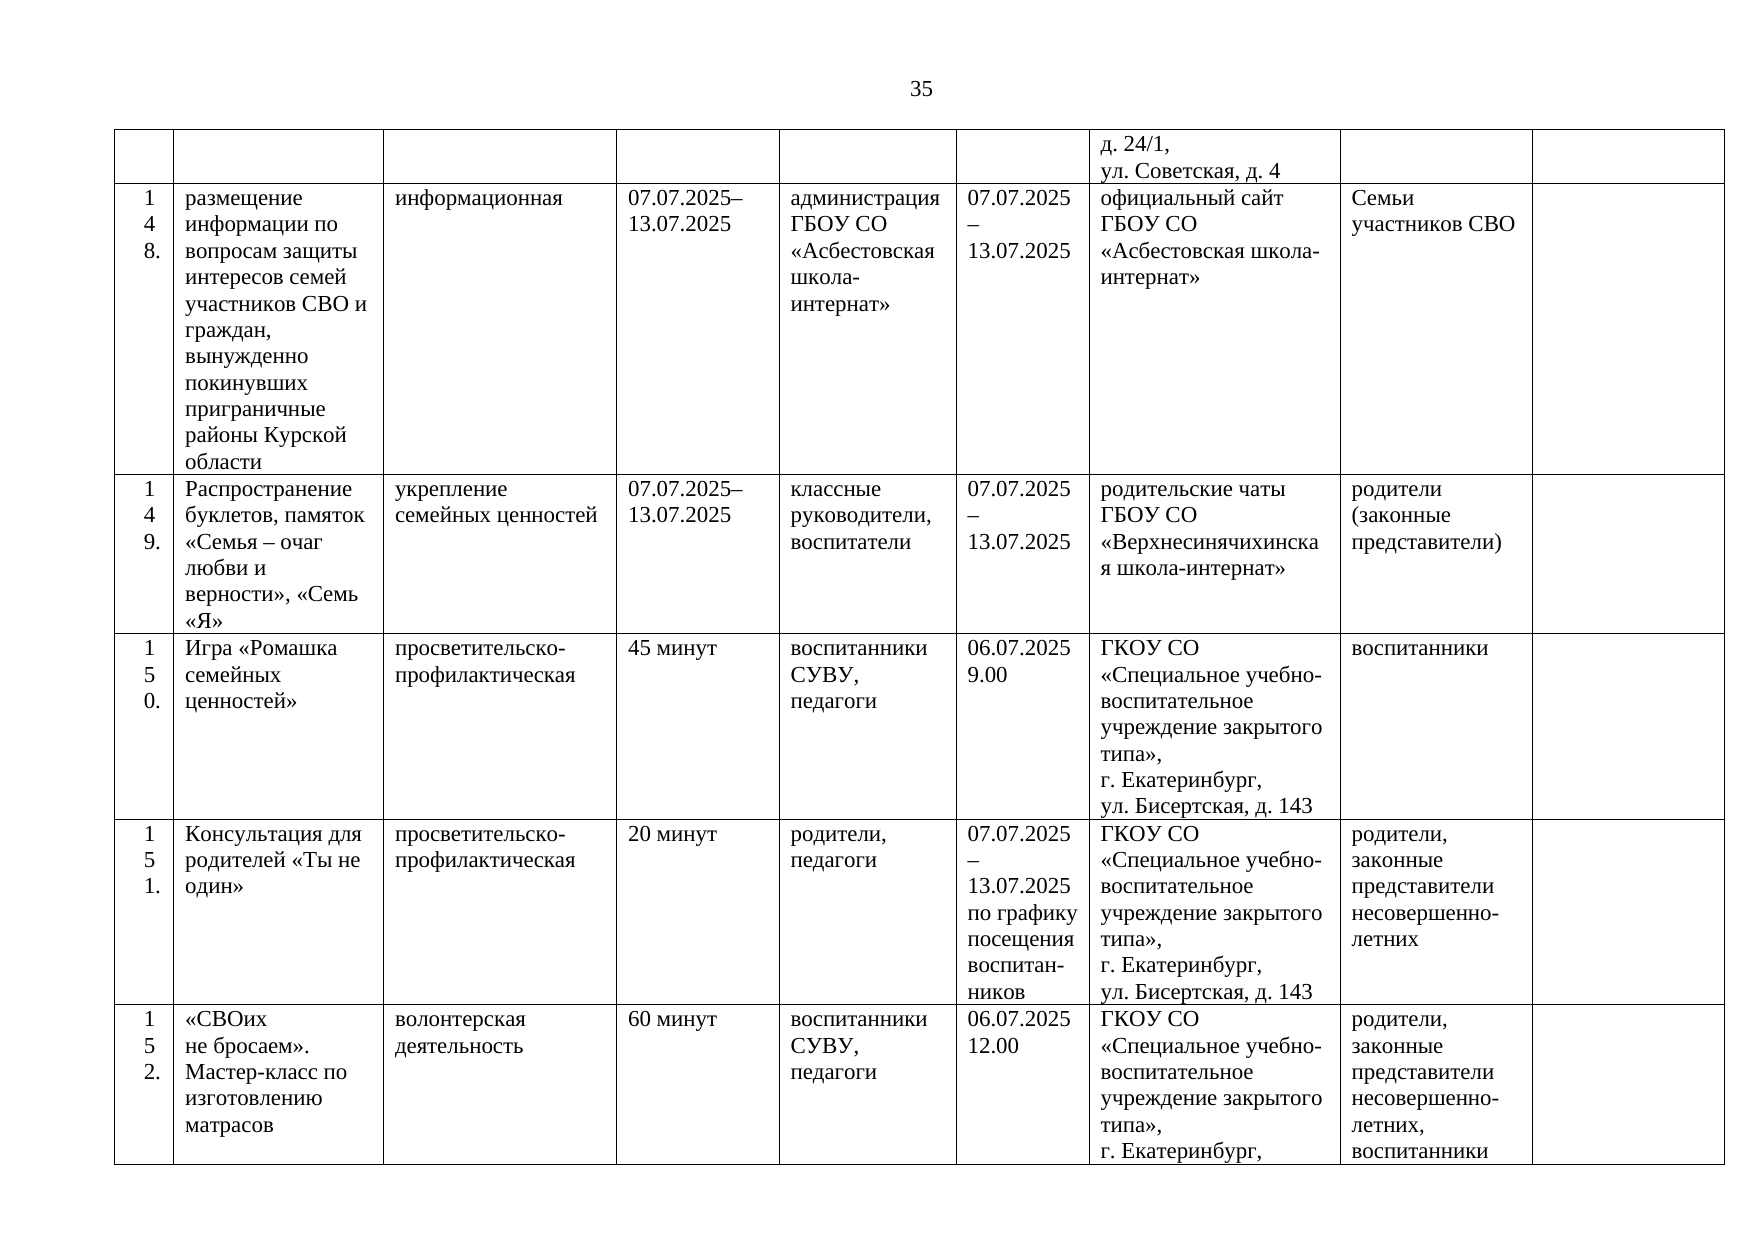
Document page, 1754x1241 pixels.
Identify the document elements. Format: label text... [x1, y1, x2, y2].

table_cell [1533, 184, 1724, 474]
table_cell ГКОУ СО «Специальное учебно-воспитательное учреждение закрытого типа», г. Екатеринбург, [1090, 1005, 1340, 1163]
table_cell 07.07.2025–13.07.2025 по графику посещения воспитан-ников [957, 820, 1089, 1004]
table_cell [115, 184, 173, 474]
table_cell 45 минут [617, 634, 779, 819]
table_cell 07.07.2025–13.07.2025 [957, 475, 1089, 633]
table_cell просветительско- профилактическая [384, 820, 616, 1004]
table_cell родители, педагоги [780, 820, 956, 1004]
table_cell официальный сайт ГБОУ СО «Асбестовская школа-интернат» [1090, 184, 1340, 474]
table_cell 07.07.2025–13.07.2025 [957, 184, 1089, 474]
table_cell «СВОих не бросаем». Мастер-класс по изготовлению матрасов [174, 1005, 383, 1163]
table_cell [1533, 475, 1724, 633]
table_cell родители, законные представители несовершенно-летних, воспитанники [1341, 1005, 1532, 1163]
table_cell Игра «Ромашка семейных ценностей» [174, 634, 383, 819]
table_cell [115, 475, 173, 633]
table_cell Консультация для родителей «Ты не один» [174, 820, 383, 1004]
table_cell [1533, 820, 1724, 1004]
table_cell [115, 634, 173, 819]
table_cell родители, законные представители несовершенно-летних [1341, 820, 1532, 1004]
table_cell информационная [384, 184, 616, 474]
table_cell размещение информации по вопросам защиты интересов семей участников СВО и граждан, вынужденно покинувших приграничные районы Курской области [174, 184, 383, 474]
table_cell воспитанники [1341, 634, 1532, 819]
table_cell родительские чаты ГБОУ СО «Верхнесинячихинская школа-интернат» [1090, 475, 1340, 633]
table_cell [115, 1005, 173, 1163]
table_cell администрация ГБОУ СО «Асбестовская школа-интернат» [780, 184, 956, 474]
table_cell [957, 130, 1089, 183]
table_cell 60 минут [617, 1005, 779, 1163]
table_cell [1533, 634, 1724, 819]
table_cell классные руководители, воспитатели [780, 475, 956, 633]
table_cell 07.07.2025–13.07.2025 [617, 475, 779, 633]
table_cell родители (законные представители) [1341, 475, 1532, 633]
table_cell воспитанники СУВУ, педагоги [780, 1005, 956, 1163]
table_cell [1341, 130, 1532, 183]
table_cell [384, 130, 616, 183]
table_cell ГКОУ СО «Специальное учебно-воспитательное учреждение закрытого типа», г. Екатеринбург, ул. Бисертская, д. 143 [1090, 634, 1340, 819]
table_cell [780, 130, 956, 183]
table_cell просветительско- профилактическая [384, 634, 616, 819]
table_cell укрепление семейных ценностей [384, 475, 616, 633]
table_cell [1533, 1005, 1724, 1163]
table_cell ГКОУ СО «Специальное учебно-воспитательное учреждение закрытого типа», г. Екатеринбург, ул. Бисертская, д. 143 [1090, 820, 1340, 1004]
table_cell [174, 130, 383, 183]
table_cell 06.07.2025 9.00 [957, 634, 1089, 819]
table_cell 07.07.2025–13.07.2025 [617, 184, 779, 474]
table_cell Семьи участников СВО [1341, 184, 1532, 474]
table_cell [115, 820, 173, 1004]
table_cell [115, 130, 173, 183]
table_cell волонтерская деятельность [384, 1005, 616, 1163]
table_cell д. 24/1, ул. Советская, д. 4 [1090, 130, 1340, 183]
table_cell Распространение буклетов, памяток «Семья – очаг любви и верности», «Семь «Я» [174, 475, 383, 633]
table_cell 20 минут [617, 820, 779, 1004]
table_cell [1533, 130, 1724, 183]
table_cell воспитанники СУВУ, педагоги [780, 634, 956, 819]
table_cell [617, 130, 779, 183]
table_cell 06.07.2025 12.00 [957, 1005, 1089, 1163]
